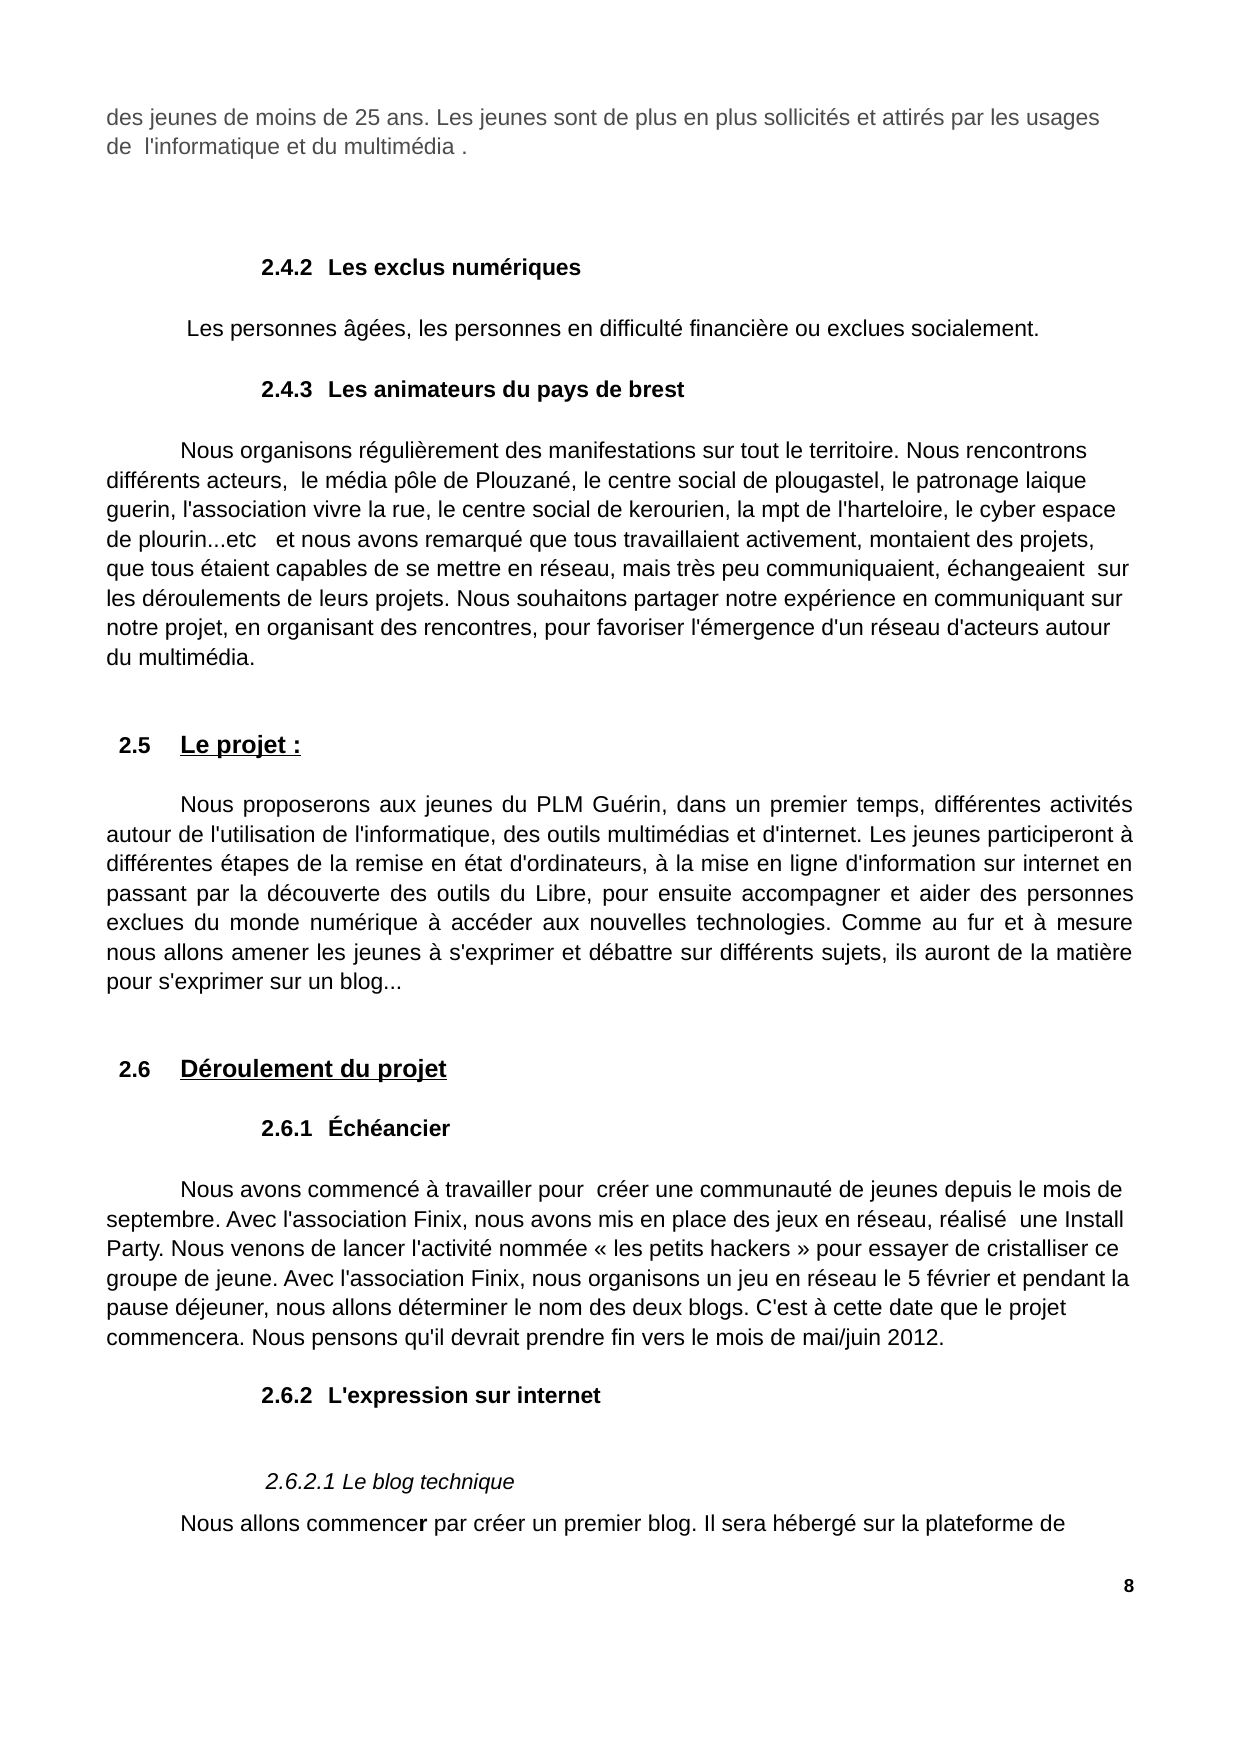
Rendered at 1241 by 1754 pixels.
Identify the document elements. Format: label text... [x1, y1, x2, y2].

subtitle Le blog technique [259, 1465, 1134, 1494]
subtitle Les animateurs du pays de brest [255, 376, 1134, 403]
subtitle Échéancier [255, 1115, 1134, 1141]
text Les personnes âgées, les personnes en difficulté financière ou exclues socialement. [106, 312, 1134, 341]
text Nous organisons régulièrement des manifestations sur tout le territoire. Nous rencontrons différents acteurs, le média pôle de Plouzané, le centre social de plougastel, le patronage laique guerin, l'association vivre la rue, le centre social de kerourien, la mpt de l'harteloire, le cyber espace de plourin...etc et nous avons remarqué que tous travaillaient activement, montaient des projets, que tous étaient capables de se mettre en réseau, mais très peu communiquaient, échangeaient sur les déroulements de leurs projets. Nous souhaitons partager notre expérience en communiquant sur notre projet, en organisant des rencontres, pour favoriser l'émergence d'un réseau d'acteurs autour du multimédia. [106, 434, 1134, 670]
subtitle L'expression sur internet [255, 1382, 1134, 1408]
text Nous avons commencé à travailler pour créer une communauté de jeunes depuis le mois de septembre. Avec l'association Finix, nous avons mis en place des jeux en réseau, réalisé une Install Party. Nous venons de lancer l'activité nommée « les petits hackers » pour essayer de cristalliser ce groupe de jeune. Avec l'association Finix, nous organisons un jeu en réseau le 5 février et pendant la pause déjeuner, nous allons déterminer le nom des deux blogs. C'est à cette date que le projet commencera. Nous pensons qu'il devrait prendre fin vers le mois de mai/juin 2012. [106, 1173, 1134, 1350]
subtitle Déroulement du projet [112, 1053, 1134, 1083]
subtitle Les exclus numériques [255, 254, 1134, 280]
subtitle Le projet : [112, 729, 1134, 758]
text des jeunes de moins de 25 ans. Les jeunes sont de plus en plus sollicités et attirés par les usages de l'informatique et du multimédia . [106, 100, 1134, 159]
text Nous allons commencer par créer un premier blog. Il sera hébergé sur la plateforme de [106, 1507, 1134, 1536]
text Nous proposerons aux jeunes du PLM Guérin, dans un premier temps, différentes activités autour de l'utilisation de l'informatique, des outils multimédias et d'internet. Les jeunes participeront à différentes étapes de la remise en état d'ordinateurs, à la mise en ligne d'information sur internet en passant par la découverte des outils du Libre, pour ensuite accompagner et aider des personnes exclues du monde numérique à accéder aux nouvelles technologies. Comme au fur et à mesure nous allons amener les jeunes à s'exprimer et débattre sur différents sujets, ils auront de la matière pour s'exprimer sur un blog... [106, 788, 1134, 994]
